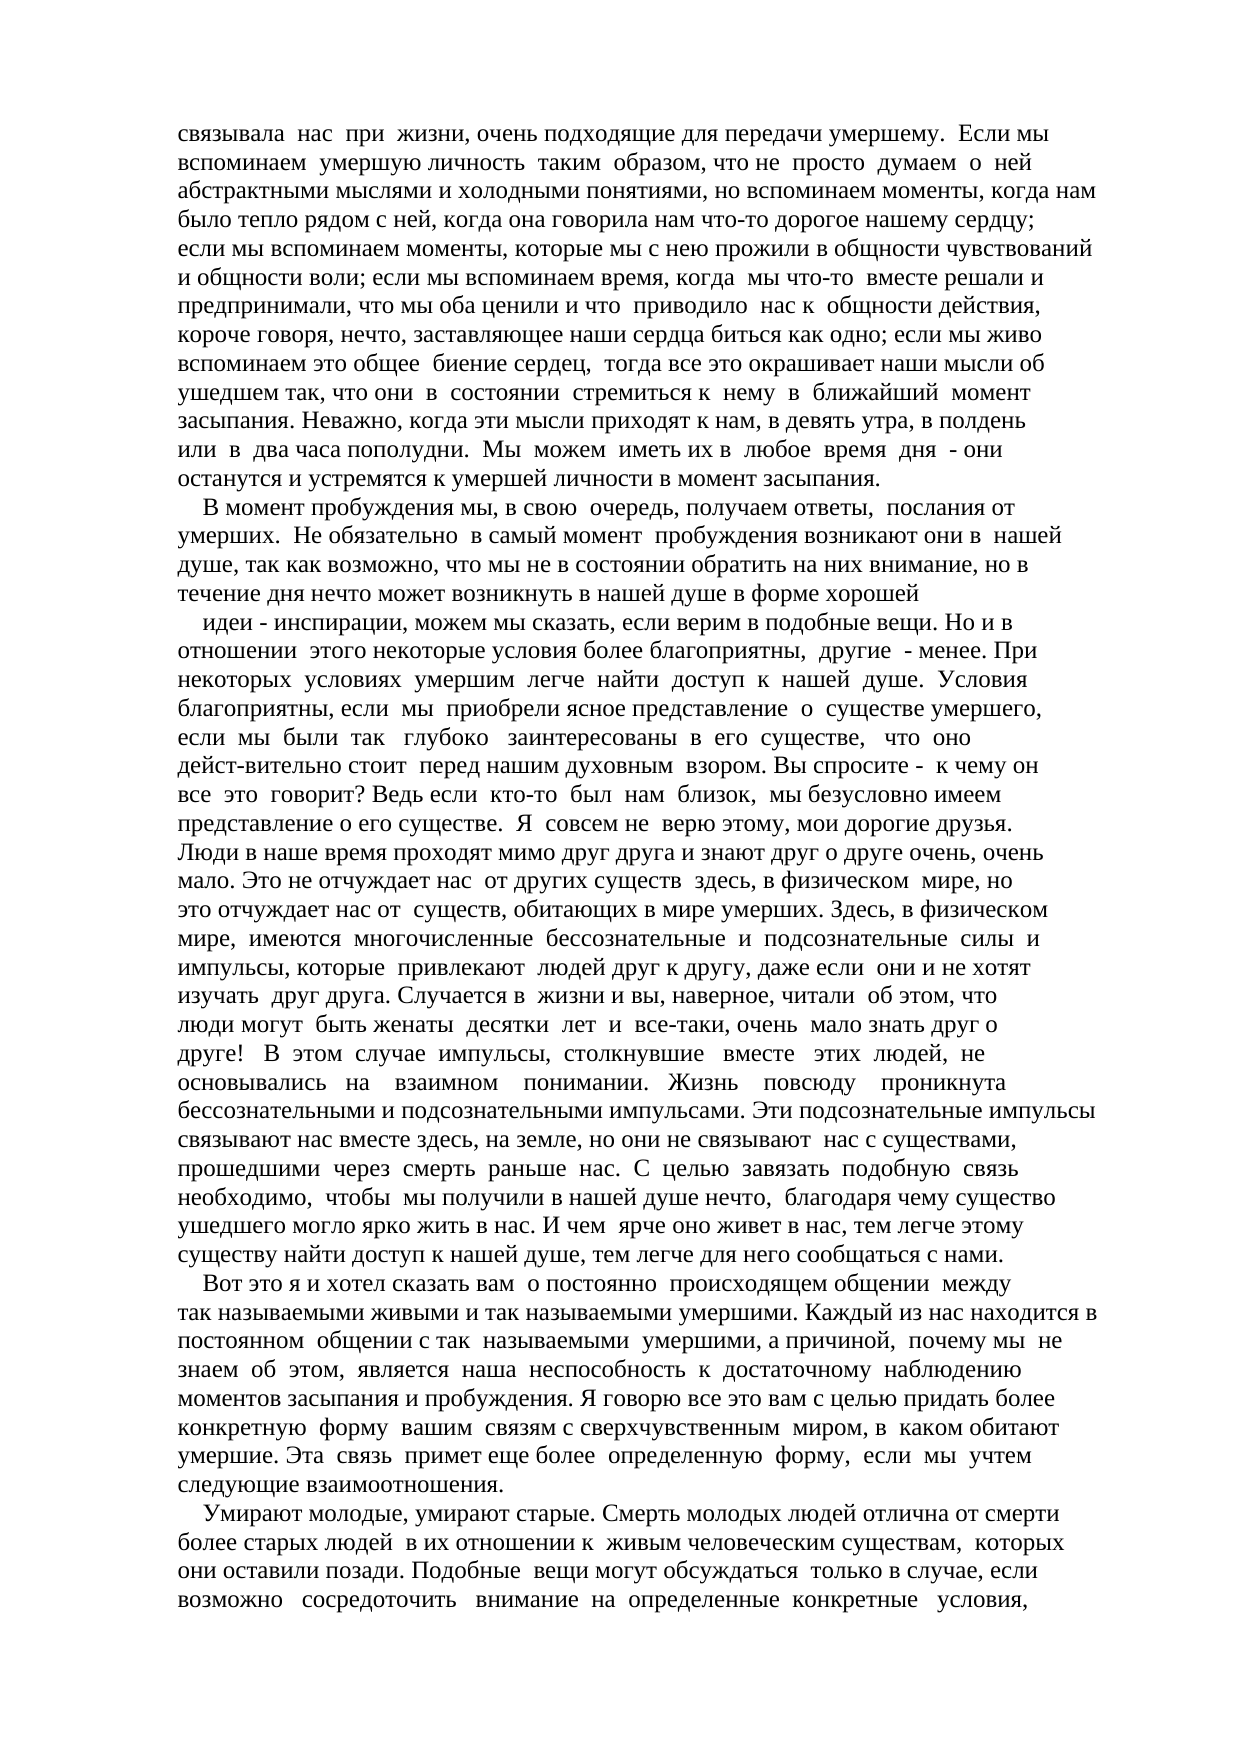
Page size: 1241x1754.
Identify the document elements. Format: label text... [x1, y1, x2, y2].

text бессознательными и подсознательными импульсами. Эти подсознательные импульсы [177, 1096, 1152, 1124]
text и общности воли; если мы вспоминаем время, когда мы что-то вместе решали и [177, 262, 1152, 291]
text Умирают молодые, умирают старые. Смерть молодых людей отлична от смерти [177, 1498, 1152, 1527]
text основывались на взаимном понимании. Жизнь повсюду проникнута [177, 1067, 1152, 1096]
text дейст-вительно стоит перед нашим духовным взором. Вы спросите - к чему он [177, 751, 1152, 779]
text мире, имеются многочисленные бессознательные и подсознательные силы и [177, 923, 1152, 952]
text необходимо, чтобы мы получили в нашей душе нечто, благодаря чему существо [177, 1182, 1152, 1211]
text импульсы, которые привлекают людей друг к другу, даже если они и не хотят [177, 952, 1152, 981]
text вспоминаем умершую личность таким образом, что не просто думаем о ней [177, 147, 1152, 176]
text мало. Это не отчуждает нас от других существ здесь, в физическом мире, но [177, 866, 1152, 894]
text связывала нас при жизни, очень подходящие для передачи умершему. Если мы [177, 118, 1152, 147]
text люди могут быть женаты десятки лет и все-таки, очень мало знать друг о [177, 1009, 1152, 1038]
text останутся и устремятся к умершей личности в момент засыпания. [177, 463, 1152, 492]
text возможно сосредоточить внимание на определенные конкретные условия, [177, 1584, 1152, 1613]
text конкретную форму вашим связям с сверхчувственным миром, в каком обитают [177, 1412, 1152, 1441]
text засыпания. Неважно, когда эти мысли приходят к нам, в девять утра, в полдень [177, 406, 1152, 434]
text так называемыми живыми и так называемыми умершими. Каждый из нас находится в [177, 1297, 1152, 1326]
text существу найти доступ к нашей душе, тем легче для него сообщаться с нами. [177, 1239, 1152, 1268]
text если мы вспоминаем моменты, которые мы с нею прожили в общности чувствований [177, 233, 1152, 262]
text умершие. Эта связь примет еще более определенную форму, если мы учтем [177, 1441, 1152, 1469]
text абстрактными мыслями и холодными понятиями, но вспоминаем моменты, когда нам [177, 176, 1152, 204]
text вспоминаем это общее биение сердец, тогда все это окрашивает наши мысли об [177, 348, 1152, 377]
text Люди в наше время проходят мимо друг друга и знают друг о друге очень, очень [177, 837, 1152, 866]
text знаем об этом, является наша неспособность к достаточному наблюдению [177, 1354, 1152, 1383]
text если мы были так глубоко заинтересованы в его существе, что оно [177, 722, 1152, 751]
text моментов засыпания и пробуждения. Я говорю все это вам с целью придать более [177, 1383, 1152, 1412]
text они оставили позади. Подобные вещи могут обсуждаться только в случае, если [177, 1556, 1152, 1584]
text отношении этого некоторые условия более благоприятны, другие - менее. При [177, 636, 1152, 664]
text предпринимали, что мы оба ценили и что приводило нас к общности действия, [177, 291, 1152, 319]
text Вот это я и хотел сказать вам о постоянно происходящем общении между [177, 1268, 1152, 1297]
text представление о его существе. Я совсем не верю этому, мои дорогие друзья. [177, 808, 1152, 837]
text ушедшем так, что они в состоянии стремиться к нему в ближайший момент [177, 377, 1152, 406]
text душе, так как возможно, что мы не в состоянии обратить на них внимание, но в [177, 549, 1152, 578]
text некоторых условиях умершим легче найти доступ к нашей душе. Условия [177, 664, 1152, 693]
text постоянном общении с так называемыми умершими, а причиной, почему мы не [177, 1326, 1152, 1354]
text друге! В этом случае импульсы, столкнувшие вместе этих людей, не [177, 1038, 1152, 1067]
text течение дня нечто может возникнуть в нашей душе в форме хорошей [177, 578, 1152, 607]
text это отчуждает нас от существ, обитающих в мире умерших. Здесь, в физическом [177, 894, 1152, 923]
text более старых людей в их отношении к живым человеческим существам, которых [177, 1527, 1152, 1556]
text короче говоря, нечто, заставляющее наши сердца биться как одно; если мы живо [177, 319, 1152, 348]
text все это говорит? Ведь если кто-то был нам близок, мы безусловно имеем [177, 779, 1152, 808]
text В момент пробуждения мы, в свою очередь, получаем ответы, послания от [177, 492, 1152, 521]
text благоприятны, если мы приобрели ясное представление о существе умершего, [177, 693, 1152, 722]
text изучать друг друга. Случается в жизни и вы, наверное, читали об этом, что [177, 981, 1152, 1009]
text следующие взаимоотношения. [177, 1469, 1152, 1498]
text умерших. Не обязательно в самый момент пробуждения возникают они в нашей [177, 521, 1152, 549]
text было тепло рядом с ней, когда она говорила нам что-то дорогое нашему сердцу; [177, 204, 1152, 233]
text ушедшего могло ярко жить в нас. И чем ярче оно живет в нас, тем легче этому [177, 1211, 1152, 1239]
text связывают нас вместе здесь, на земле, но они не связывают нас с существами, [177, 1124, 1152, 1153]
text идеи - инспирации, можем мы сказать, если верим в подобные вещи. Но и в [177, 607, 1152, 636]
text прошедшими через смерть раньше нас. С целью завязать подобную связь [177, 1153, 1152, 1182]
text или в два часа пополудни. Мы можем иметь их в любое время дня - они [177, 434, 1152, 463]
